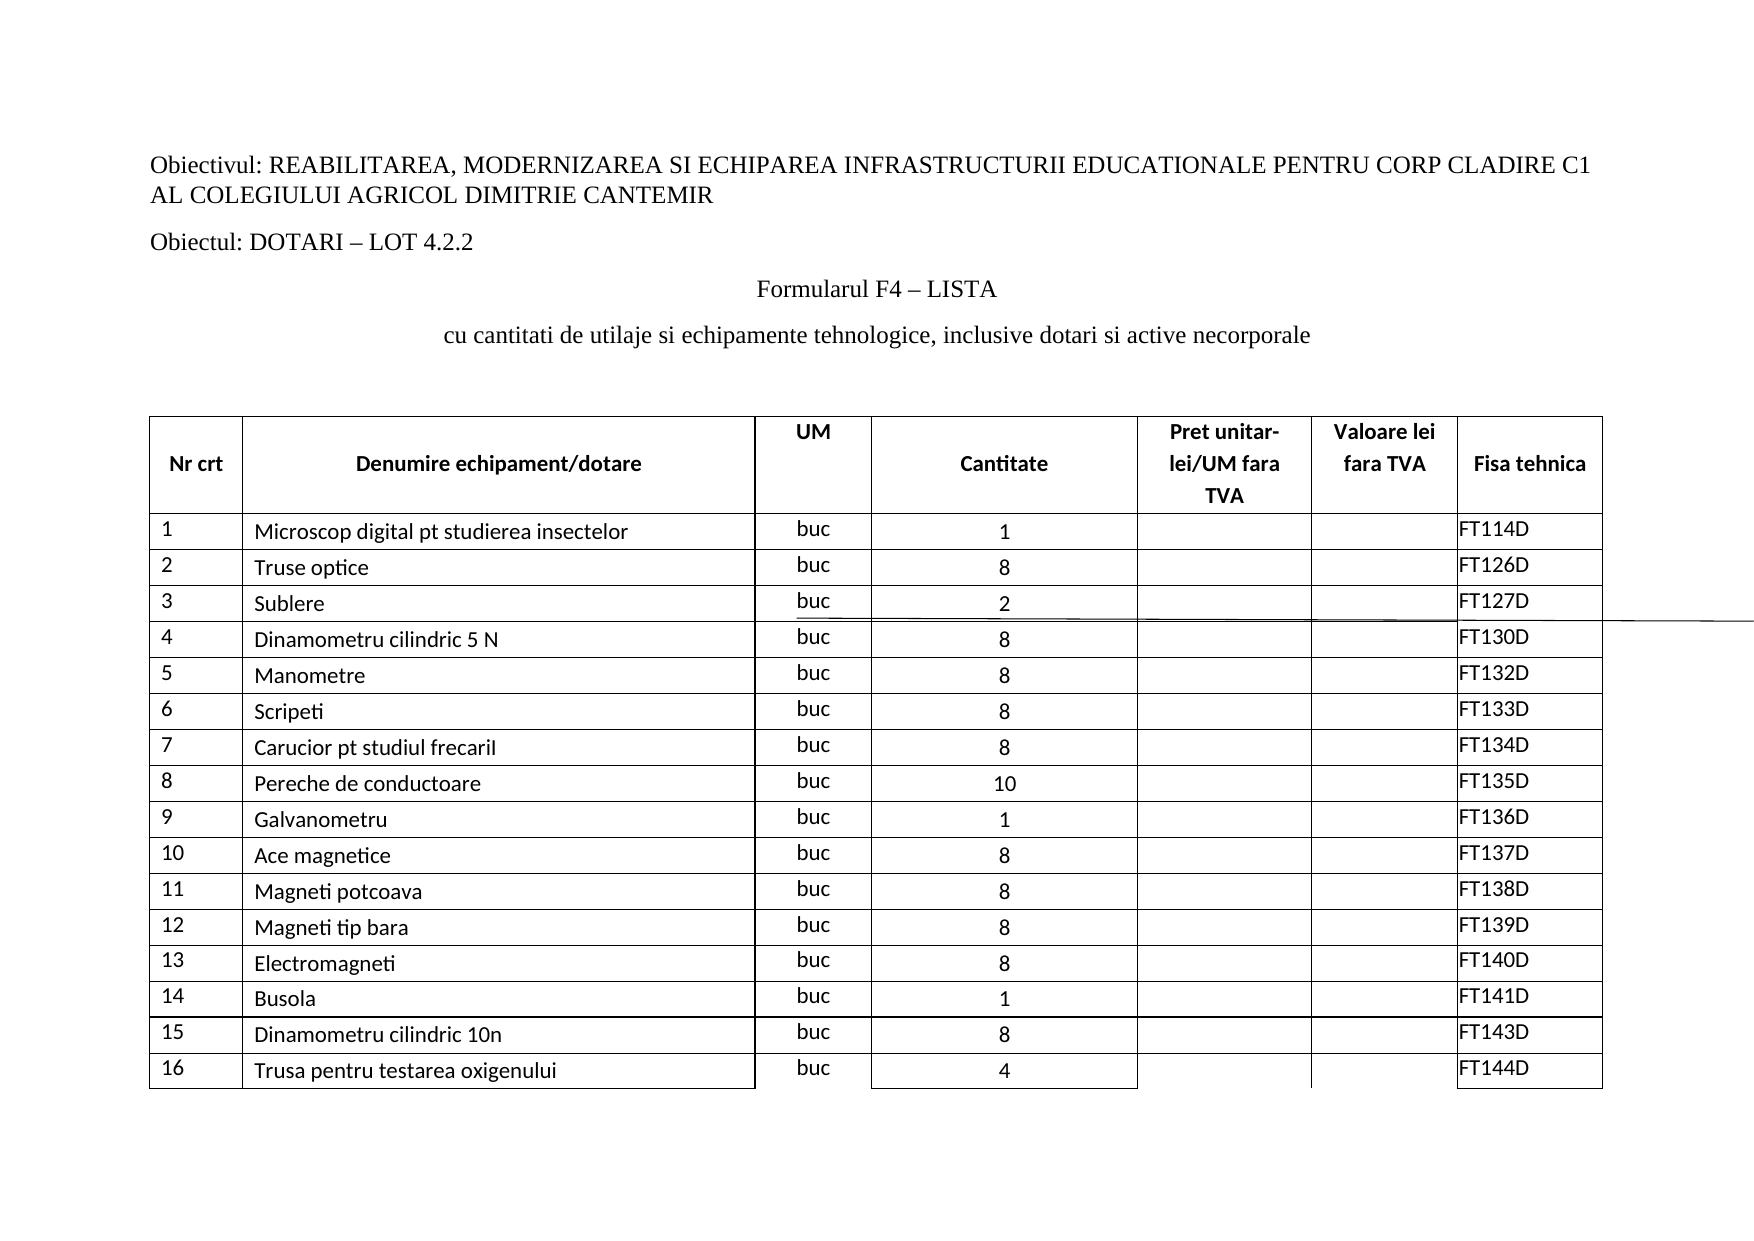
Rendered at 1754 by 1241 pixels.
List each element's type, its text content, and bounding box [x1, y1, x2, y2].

table_cell 8 [872, 550, 1137, 585]
table_cell Dinamometru cilindric 5 N [243, 622, 754, 657]
text Formularul F4 – LISTA [150, 274, 1604, 302]
table_cell [1138, 910, 1311, 944]
table_cell [1312, 766, 1457, 801]
table_header Valoare lei fara TVA [1312, 417, 1457, 513]
table_cell 2 [150, 550, 242, 585]
table_cell Trusa pentru testarea oxigenului [243, 1054, 754, 1088]
table_cell 10 [872, 766, 1137, 801]
table_cell 8 [872, 1018, 1137, 1052]
table_cell 1 [872, 982, 1137, 1016]
table_header Denumire echipament/dotare [243, 417, 754, 513]
table_cell buc [756, 910, 871, 944]
table_cell 1 [872, 802, 1137, 837]
table_cell Busola [243, 982, 754, 1016]
table_cell 3 [150, 586, 242, 621]
table_cell buc [756, 730, 871, 765]
table_cell 2 [872, 586, 1137, 618]
text Obiectul: DOTARI – LOT 4.2.2 [150, 227, 1604, 256]
table_cell [1312, 1054, 1457, 1088]
table_cell 4 [150, 622, 242, 657]
table_cell [1138, 874, 1311, 909]
table_cell Carucior pt studiul frecariI [243, 730, 754, 765]
table_cell [1138, 550, 1311, 585]
text cu cantitati de utilaje si echipamente tehnologice, inclusive dotari si active necorporale [150, 320, 1604, 349]
table_cell buc [756, 766, 871, 801]
table_cell [1312, 622, 1457, 657]
table_cell FT130D [1458, 621, 1602, 657]
table_cell 11 [150, 874, 242, 909]
table_cell FT133D [1458, 694, 1602, 729]
table_cell 16 [150, 1054, 242, 1088]
table_cell FT139D [1458, 910, 1602, 944]
table_cell FT138D [1458, 874, 1602, 909]
table_cell [1138, 802, 1311, 837]
table_cell buc [756, 694, 871, 729]
table_cell Dinamometru cilindric 10n [243, 1018, 754, 1052]
table_cell 8 [872, 838, 1137, 873]
table_cell Pereche de conductoare [243, 766, 754, 801]
table_cell [1312, 658, 1457, 693]
table_cell Magneti potcoava [243, 874, 754, 909]
table_cell buc [756, 946, 871, 981]
table_cell [1312, 982, 1457, 1016]
table_header Nr crt [150, 417, 242, 513]
table_cell 1 [150, 514, 242, 549]
table_cell [1312, 694, 1457, 729]
table_cell [1138, 838, 1311, 873]
table_cell [1312, 802, 1457, 837]
table_cell 6 [150, 694, 242, 729]
table_cell 8 [150, 766, 242, 801]
table_cell 8 [872, 622, 1137, 657]
table_cell [1312, 874, 1457, 909]
table_header Pret unitar- lei/UM fara TVA [1138, 417, 1311, 513]
table_cell buc [756, 586, 871, 621]
table_cell [1138, 982, 1311, 1016]
table_cell buc [756, 514, 871, 549]
table_cell [1138, 694, 1311, 729]
table_cell [1312, 910, 1457, 944]
table_cell [1138, 1018, 1311, 1052]
table_cell Galvanometru [243, 802, 754, 837]
table_cell FT144D [1458, 1054, 1602, 1088]
table_cell FT114D [1458, 514, 1602, 549]
table_cell 10 [150, 838, 242, 873]
table_cell 1 [872, 514, 1137, 549]
table_cell [1312, 550, 1457, 585]
table_cell [1138, 658, 1311, 693]
table_cell 7 [150, 730, 242, 765]
table_header UM [756, 417, 871, 513]
table_cell FT137D [1458, 838, 1602, 873]
table_cell Manometre [243, 658, 754, 693]
table_cell 14 [150, 982, 242, 1016]
table_cell [1312, 838, 1457, 873]
table_cell buc [756, 1054, 871, 1088]
table_cell 15 [150, 1018, 242, 1052]
table_cell FT126D [1458, 550, 1602, 585]
table_cell Microscop digital pt studierea insectelor [243, 514, 754, 549]
table_cell buc [756, 1018, 871, 1052]
table_header Fisa tehnica [1458, 417, 1602, 513]
table_cell [1138, 1054, 1311, 1088]
table_cell buc [756, 874, 871, 909]
table_cell 8 [872, 658, 1137, 693]
table_cell [1138, 622, 1311, 657]
table_cell Sublere [243, 586, 754, 621]
table_cell [1312, 586, 1457, 619]
table_cell [1312, 1018, 1457, 1052]
table_cell 12 [150, 910, 242, 944]
table_cell 8 [872, 910, 1137, 944]
text Obiectivul: REABILITAREA, MODERNIZAREA SI ECHIPAREA INFRASTRUCTURII EDUCATIONALE PENTRU CORP CLADIRE C1 AL COLEGIULUI AGRICOL DIMITRIE CANTEMIR [150, 150, 1604, 209]
table_cell [1138, 514, 1311, 549]
table_cell [1312, 946, 1457, 981]
table_cell Truse optice [243, 550, 754, 585]
table_cell 4 [872, 1054, 1137, 1088]
table_cell [1138, 766, 1311, 801]
table_cell 8 [872, 946, 1137, 981]
table_cell Magneti tip bara [243, 910, 754, 944]
table_cell FT140D [1458, 946, 1602, 981]
table_cell FT134D [1458, 730, 1602, 765]
table_cell FT141D [1458, 982, 1602, 1016]
table_cell [1138, 586, 1311, 619]
table_cell FT132D [1458, 658, 1602, 693]
table_cell 8 [872, 874, 1137, 909]
table_cell FT143D [1458, 1018, 1602, 1052]
table_cell 9 [150, 802, 242, 837]
table_cell Electromagneti [243, 946, 754, 981]
table_cell Ace magnetice [243, 838, 754, 873]
table_cell [1138, 946, 1311, 981]
table_cell buc [756, 838, 871, 873]
table_cell buc [756, 802, 871, 837]
table_cell 8 [872, 730, 1137, 765]
table_cell [1312, 514, 1457, 549]
table_cell 13 [150, 946, 242, 981]
table_header Cantitate [872, 417, 1137, 513]
table_cell buc [756, 982, 871, 1016]
table_cell FT127D [1458, 586, 1602, 620]
table_cell buc [756, 622, 871, 657]
table_cell FT136D [1458, 802, 1602, 837]
table_cell 5 [150, 658, 242, 693]
table_cell 8 [872, 694, 1137, 729]
table_cell buc [756, 550, 871, 585]
table_cell [1312, 730, 1457, 765]
table_cell buc [756, 658, 871, 693]
table_cell FT135D [1458, 766, 1602, 801]
table_cell [1138, 730, 1311, 765]
table_cell Scripeti [243, 694, 754, 729]
